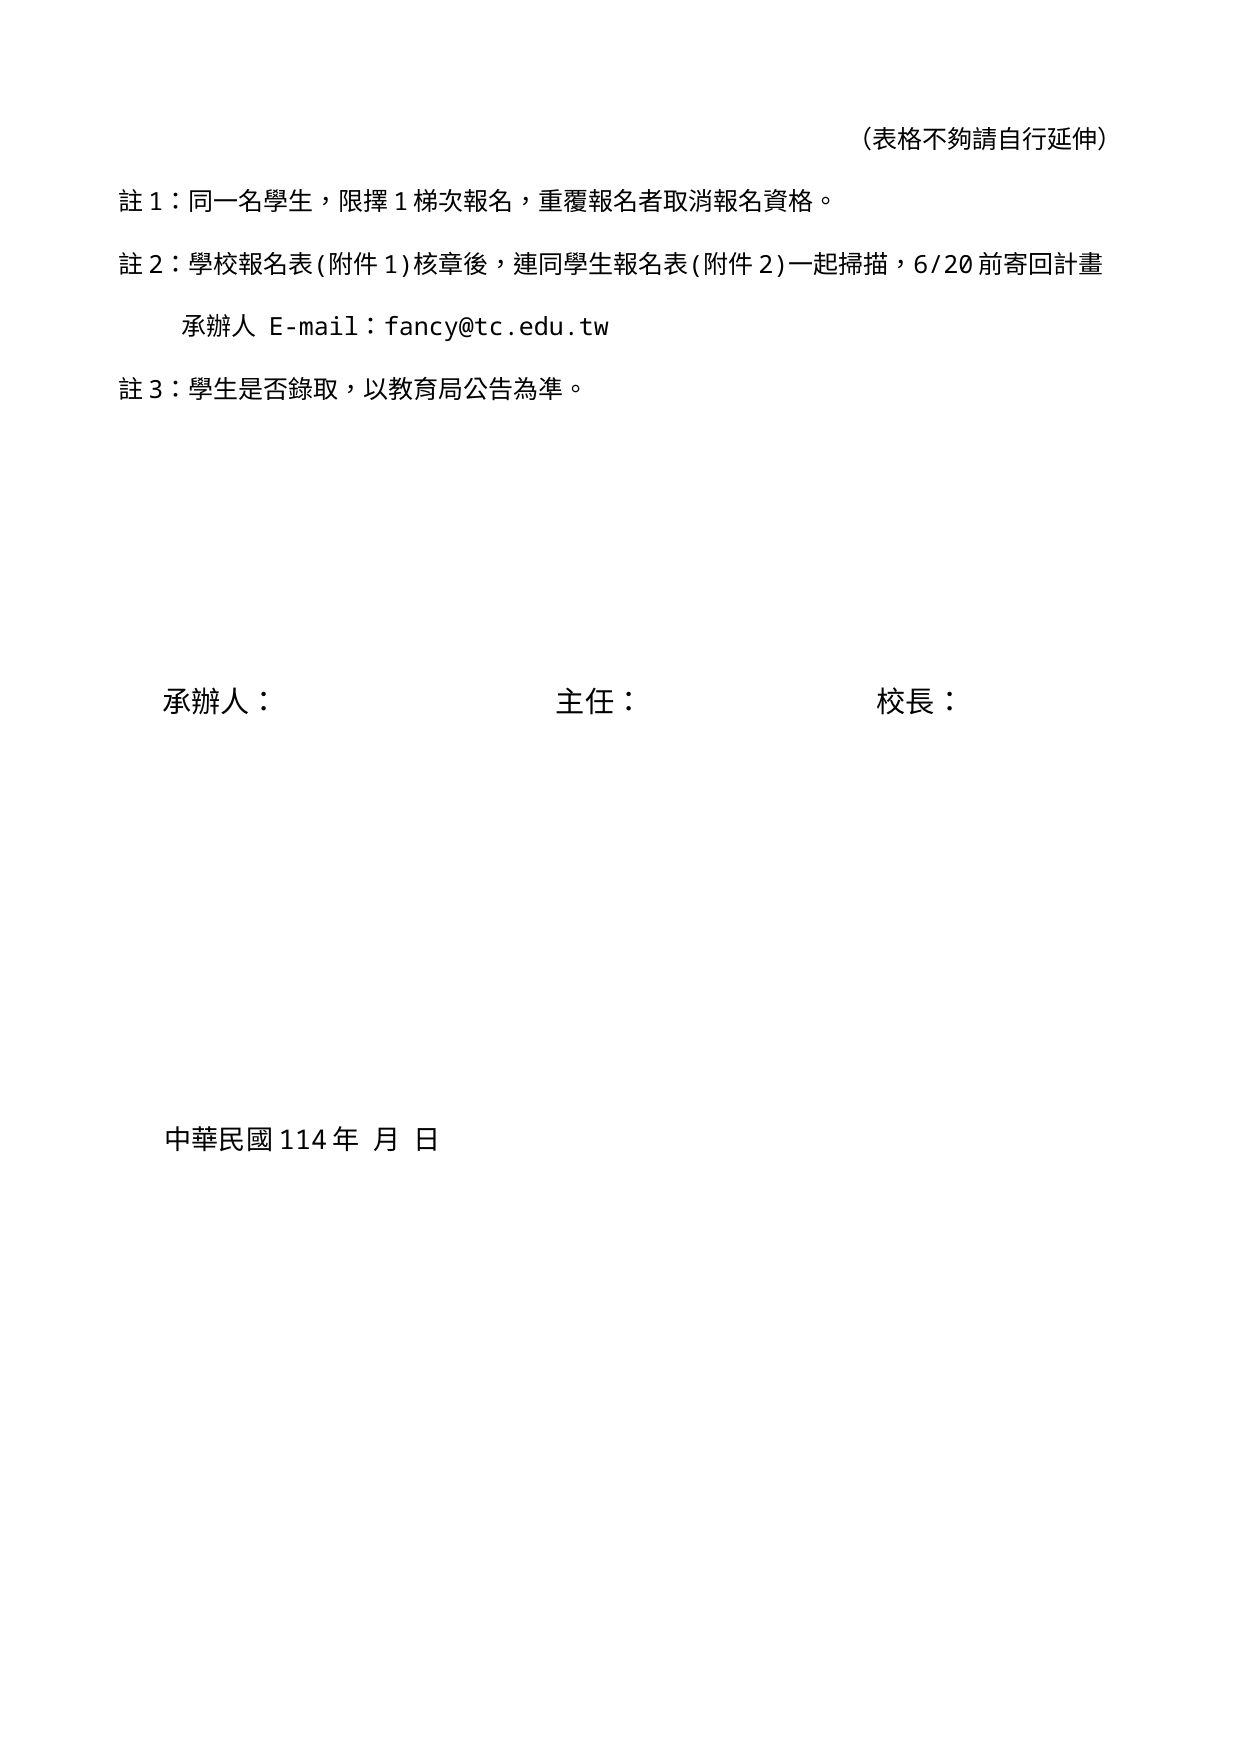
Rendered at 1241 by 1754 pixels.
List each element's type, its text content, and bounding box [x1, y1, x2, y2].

text 註1：同一名學生，限擇1梯次報名，重覆報名者取消報名資格。 [118, 158, 1122, 221]
text 註3：學生是否錄取，以教育局公告為凖。 [118, 346, 1122, 408]
text 中華民國114年 月 日 [164, 1096, 1122, 1158]
text （表格不夠請自行延伸） [118, 96, 1122, 158]
text 註2：學校報名表(附件1)核章後，連同學生報名表(附件2)一起掃描，6/20前寄回計畫承辦人 E-mail：fancy@tc.edu.tw [118, 221, 1122, 346]
text 承辦人： 主任： 校長： [118, 658, 1122, 721]
